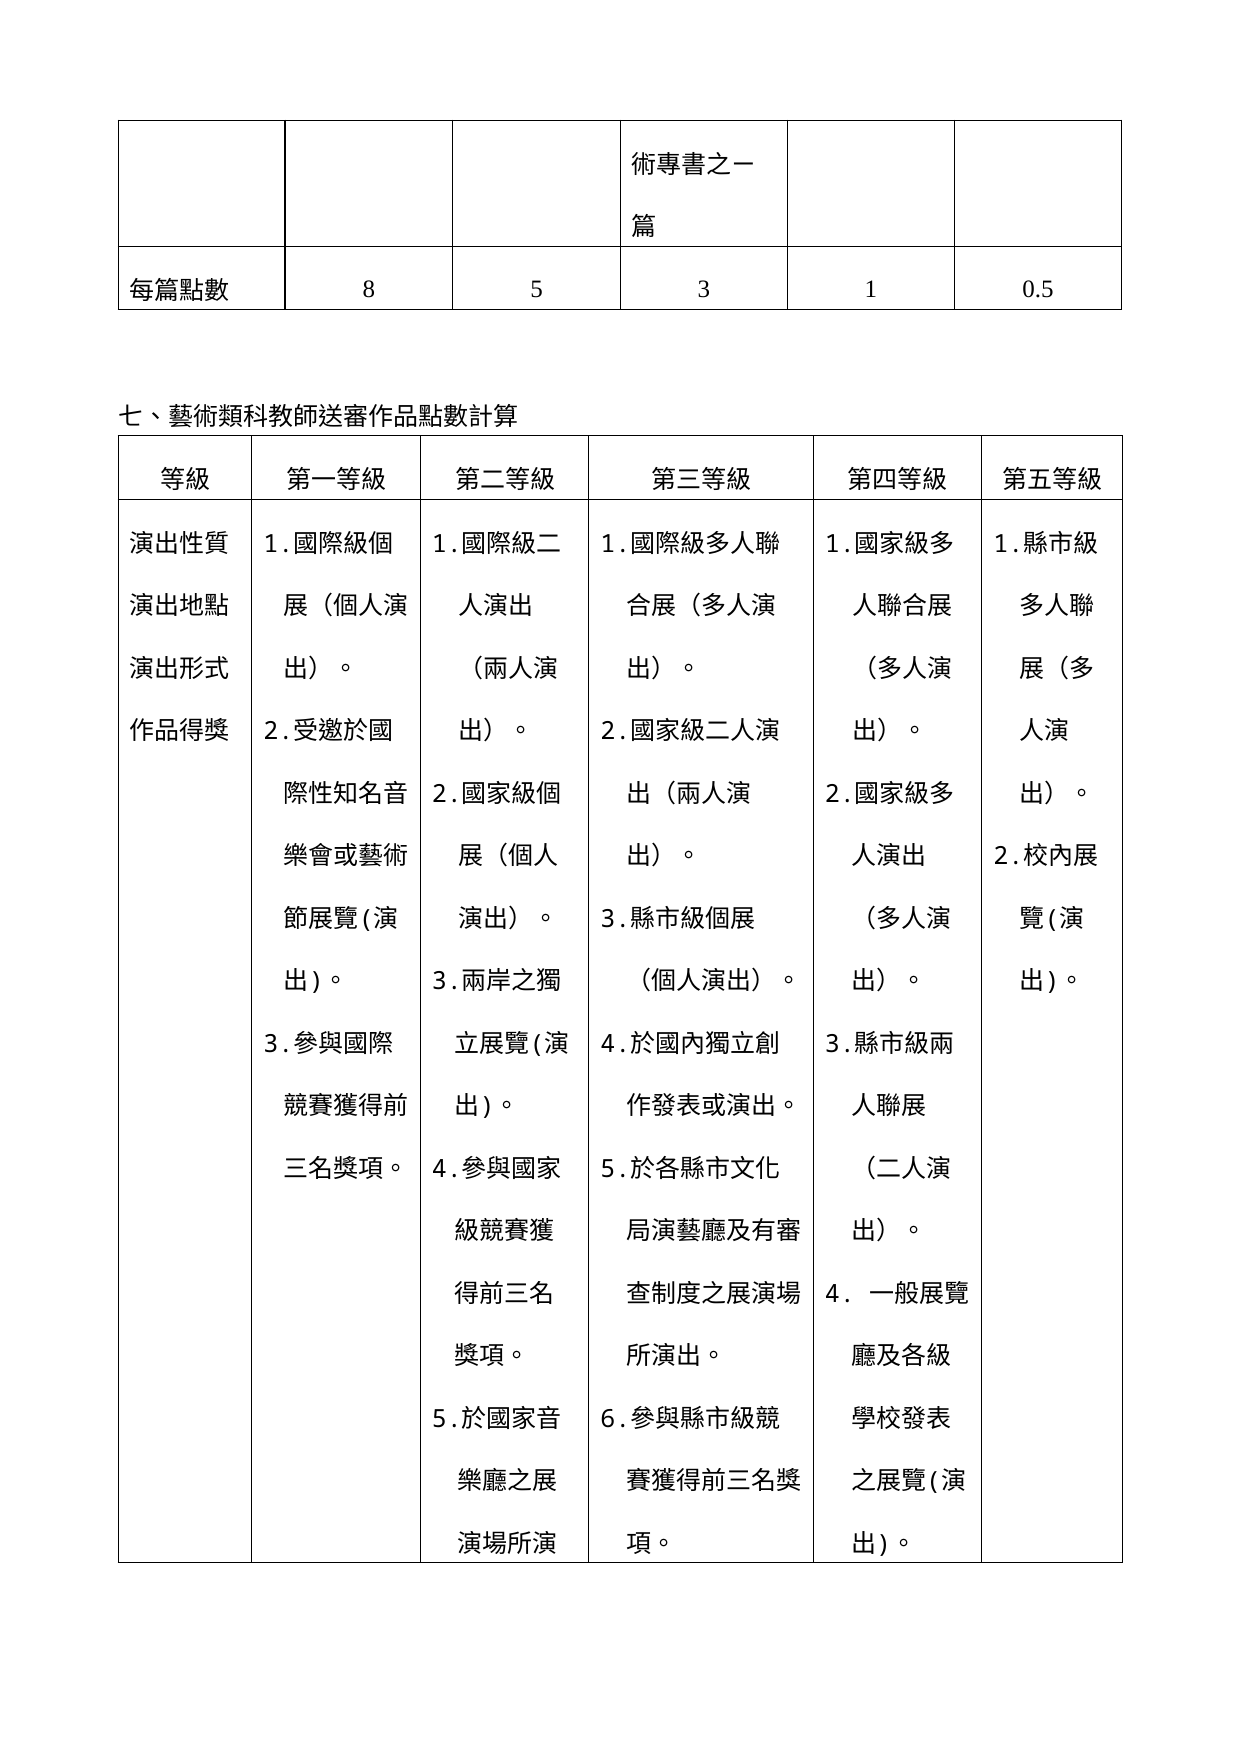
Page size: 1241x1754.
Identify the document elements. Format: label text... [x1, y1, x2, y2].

table_header 第二等級 [421, 436, 588, 499]
table_cell 每篇點數 [119, 247, 284, 309]
table_cell 8 [286, 247, 452, 309]
table_header 第三等級 [589, 436, 813, 499]
table_cell [286, 121, 452, 246]
table_cell [453, 121, 620, 246]
table_cell [955, 121, 1121, 246]
table_cell 1.國際級個展（個人演出）。 2.受邀於國際性知名音樂會或藝術節展覽(演出)。 3.參與國際競賽獲得前三名獎項。 [252, 500, 420, 1562]
table_cell 5 [453, 247, 620, 309]
table_cell 1.國際級二人演出（兩人演出）。 2.國家級個展（個人演出）。 3.兩岸之獨立展覽(演出)。 4.參與國家級競賽獲得前三名獎項。 5.於國家音樂廳之展演場所演 [421, 500, 588, 1562]
table_cell 0.5 [955, 247, 1121, 309]
table_cell 3 [621, 247, 787, 309]
table_cell [119, 121, 284, 246]
table_header 等級 [119, 436, 251, 499]
table_header 第四等級 [814, 436, 981, 499]
table_cell 1.國際級多人聯合展（多人演出）。 2.國家級二人演出（兩人演出）。 3.縣市級個展（個人演出）。 4.於國內獨立創作發表或演出。 5.於各縣市文化局演藝廳及有審查制度之展演場所演出。 6.參與縣市級競賽獲得前三名獎項。 [589, 500, 813, 1562]
table_header 第五等級 [982, 436, 1122, 499]
table_cell 1.縣市級多人聯展（多人演出）。 2.校內展覽(演出)。 [982, 500, 1122, 1562]
table_cell [788, 121, 954, 246]
table_cell 術專書之ㄧ篇 [621, 121, 787, 246]
table_cell 1.國家級多人聯合展（多人演出）。 2.國家級多人演出（多人演出）。 3.縣市級兩人聯展（二人演出）。 4. 一般展覽廳及各級學校發表之展覽(演出)。 [814, 500, 981, 1562]
table_cell 1 [788, 247, 954, 309]
table_cell 演出性質 演出地點 演出形式 作品得獎 [119, 500, 251, 1562]
table_header 第一等級 [252, 436, 420, 499]
text 七、藝術類科教師送審作品點數計算 [118, 373, 1122, 435]
